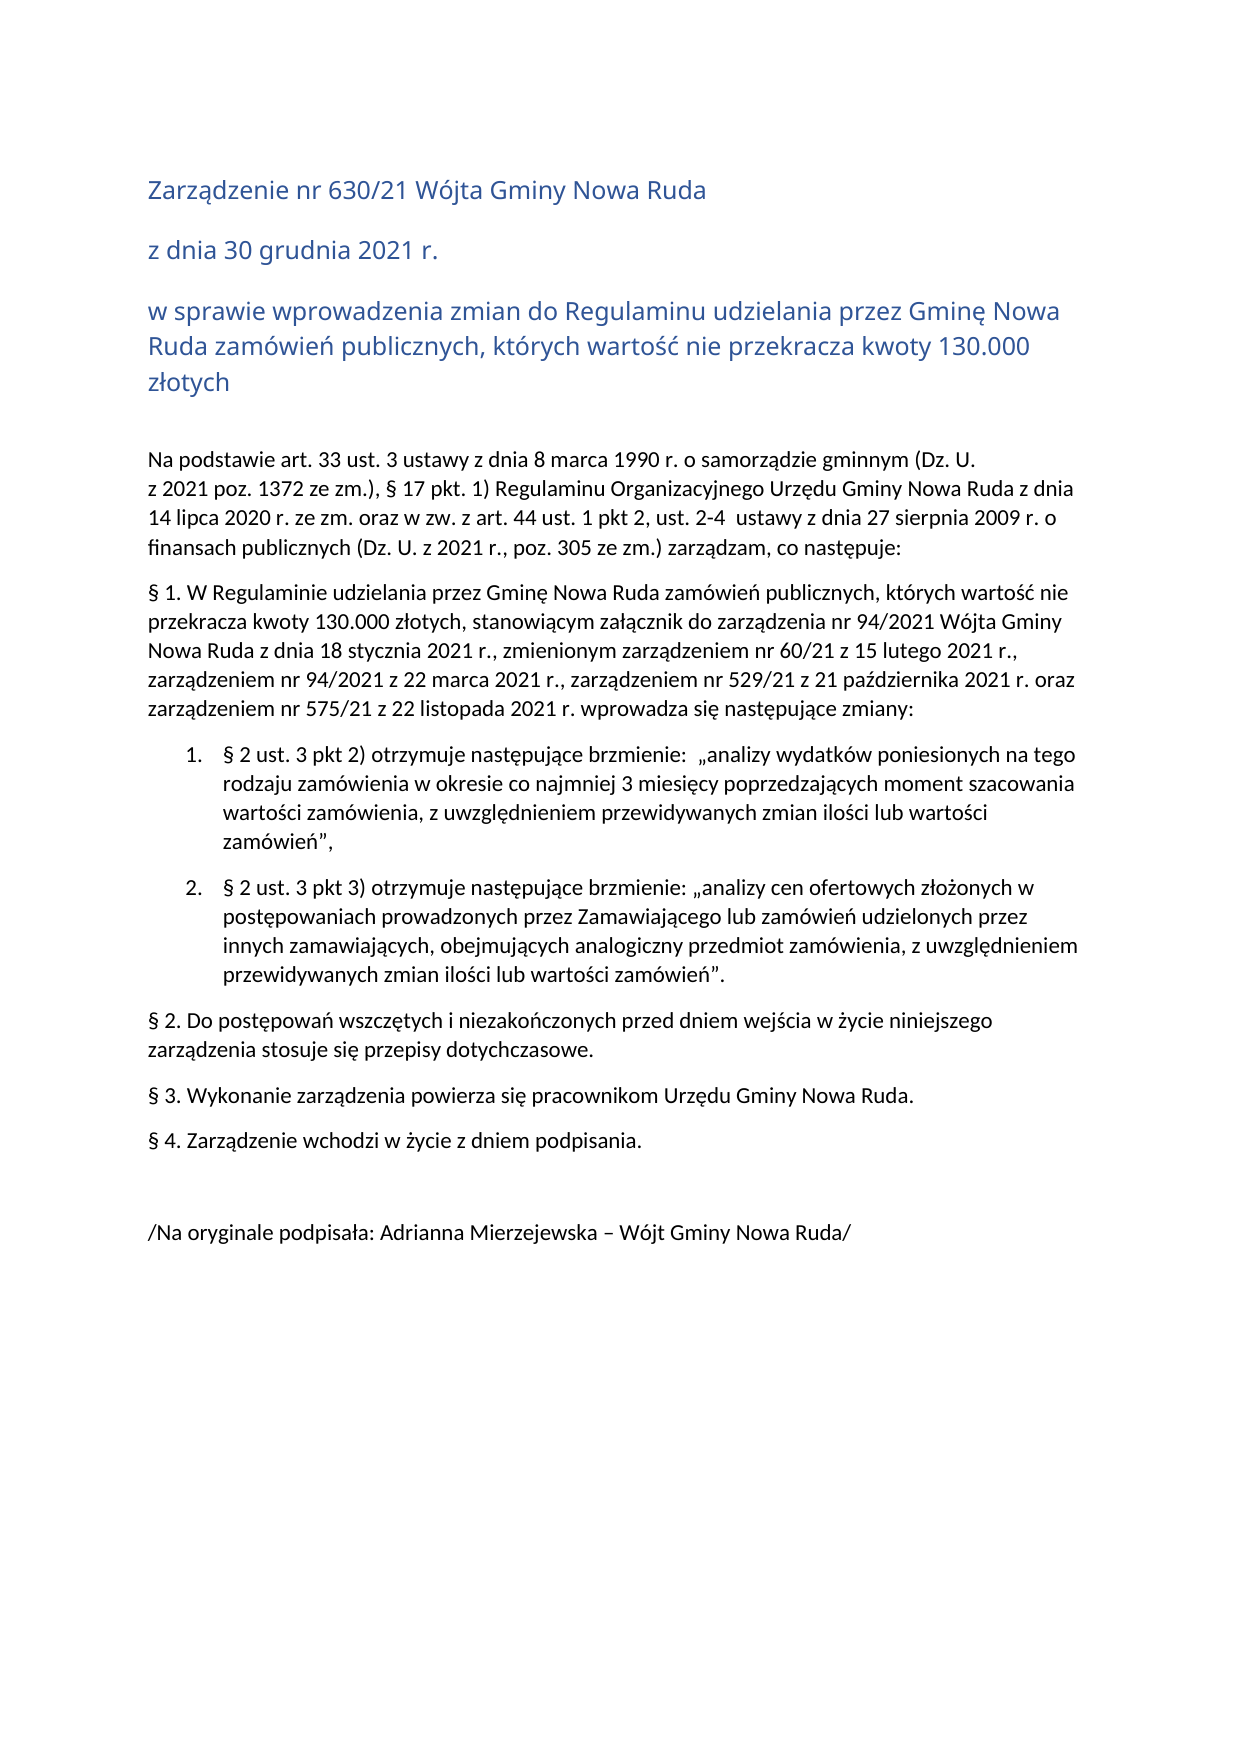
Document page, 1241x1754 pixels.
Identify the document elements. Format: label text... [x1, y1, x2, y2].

list § 2 ust. 3 pkt 2) otrzymuje następujące brzmienie: „analizy wydatków poniesionych na tego rodzaju zamówienia w okresie co najmniej 3 miesięcy poprzedzających moment szacowania wartości zamówienia, z uwzględnieniem przewidywanych zmian ilości lub wartości zamówień”, [185, 740, 1093, 856]
text Na podstawie art. 33 ust. 3 ustawy z dnia 8 marca 1990 r. o samorządzie gminnym (Dz. U. z 2021 poz. 1372 ze zm.), § 17 pkt. 1) Regulaminu Organizacyjnego Urzędu Gminy Nowa Ruda z dnia 14 lipca 2020 r. ze zm. oraz w zw. z art. 44 ust. 1 pkt 2, ust. 2-4 ustawy z dnia 27 sierpnia 2009 r. o finansach publicznych (Dz. U. z 2021 r., poz. 305 ze zm.) zarządzam, co następuje: [148, 445, 1093, 561]
text § 1. W Regulaminie udzielania przez Gminę Nowa Ruda zamówień publicznych, których wartość nie przekracza kwoty 130.000 złotych, stanowiącym załącznik do zarządzenia nr 94/2021 Wójta Gminy Nowa Ruda z dnia 18 stycznia 2021 r., zmienionym zarządzeniem nr 60/21 z 15 lutego 2021 r., zarządzeniem nr 94/2021 z 22 marca 2021 r., zarządzeniem nr 529/21 z 21 października 2021 r. oraz zarządzeniem nr 575/21 z 22 listopada 2021 r. wprowadza się następujące zmiany: [148, 578, 1093, 723]
subtitle w sprawie wprowadzenia zmian do Regulaminu udzielania przez Gminę Nowa Ruda zamówień publicznych, których wartość nie przekracza kwoty 130.000 złotych [148, 293, 1093, 398]
text § 3. Wykonanie zarządzenia powierza się pracownikom Urzędu Gminy Nowa Ruda. [148, 1081, 1093, 1109]
text § 4. Zarządzenie wchodzi w życie z dniem podpisania. [148, 1127, 1093, 1155]
list § 2 ust. 3 pkt 3) otrzymuje następujące brzmienie: „analizy cen ofertowych złożonych w postępowaniach prowadzonych przez Zamawiającego lub zamówień udzielonych przez innych zamawiających, obejmujących analogiczny przedmiot zamówienia, z uwzględnieniem przewidywanych zmian ilości lub wartości zamówień”. [185, 873, 1093, 988]
text /Na oryginale podpisała: Adrianna Mierzejewska – Wójt Gminy Nowa Ruda/ [148, 1218, 1093, 1246]
subtitle Zarządzenie nr 630/21 Wójta Gminy Nowa Ruda [148, 173, 1093, 207]
text § 2. Do postępowań wszczętych i niezakończonych przed dniem wejścia w życie niniejszego zarządzenia stosuje się przepisy dotychczasowe. [148, 1006, 1093, 1063]
subtitle z dnia 30 grudnia 2021 r. [148, 233, 1093, 267]
